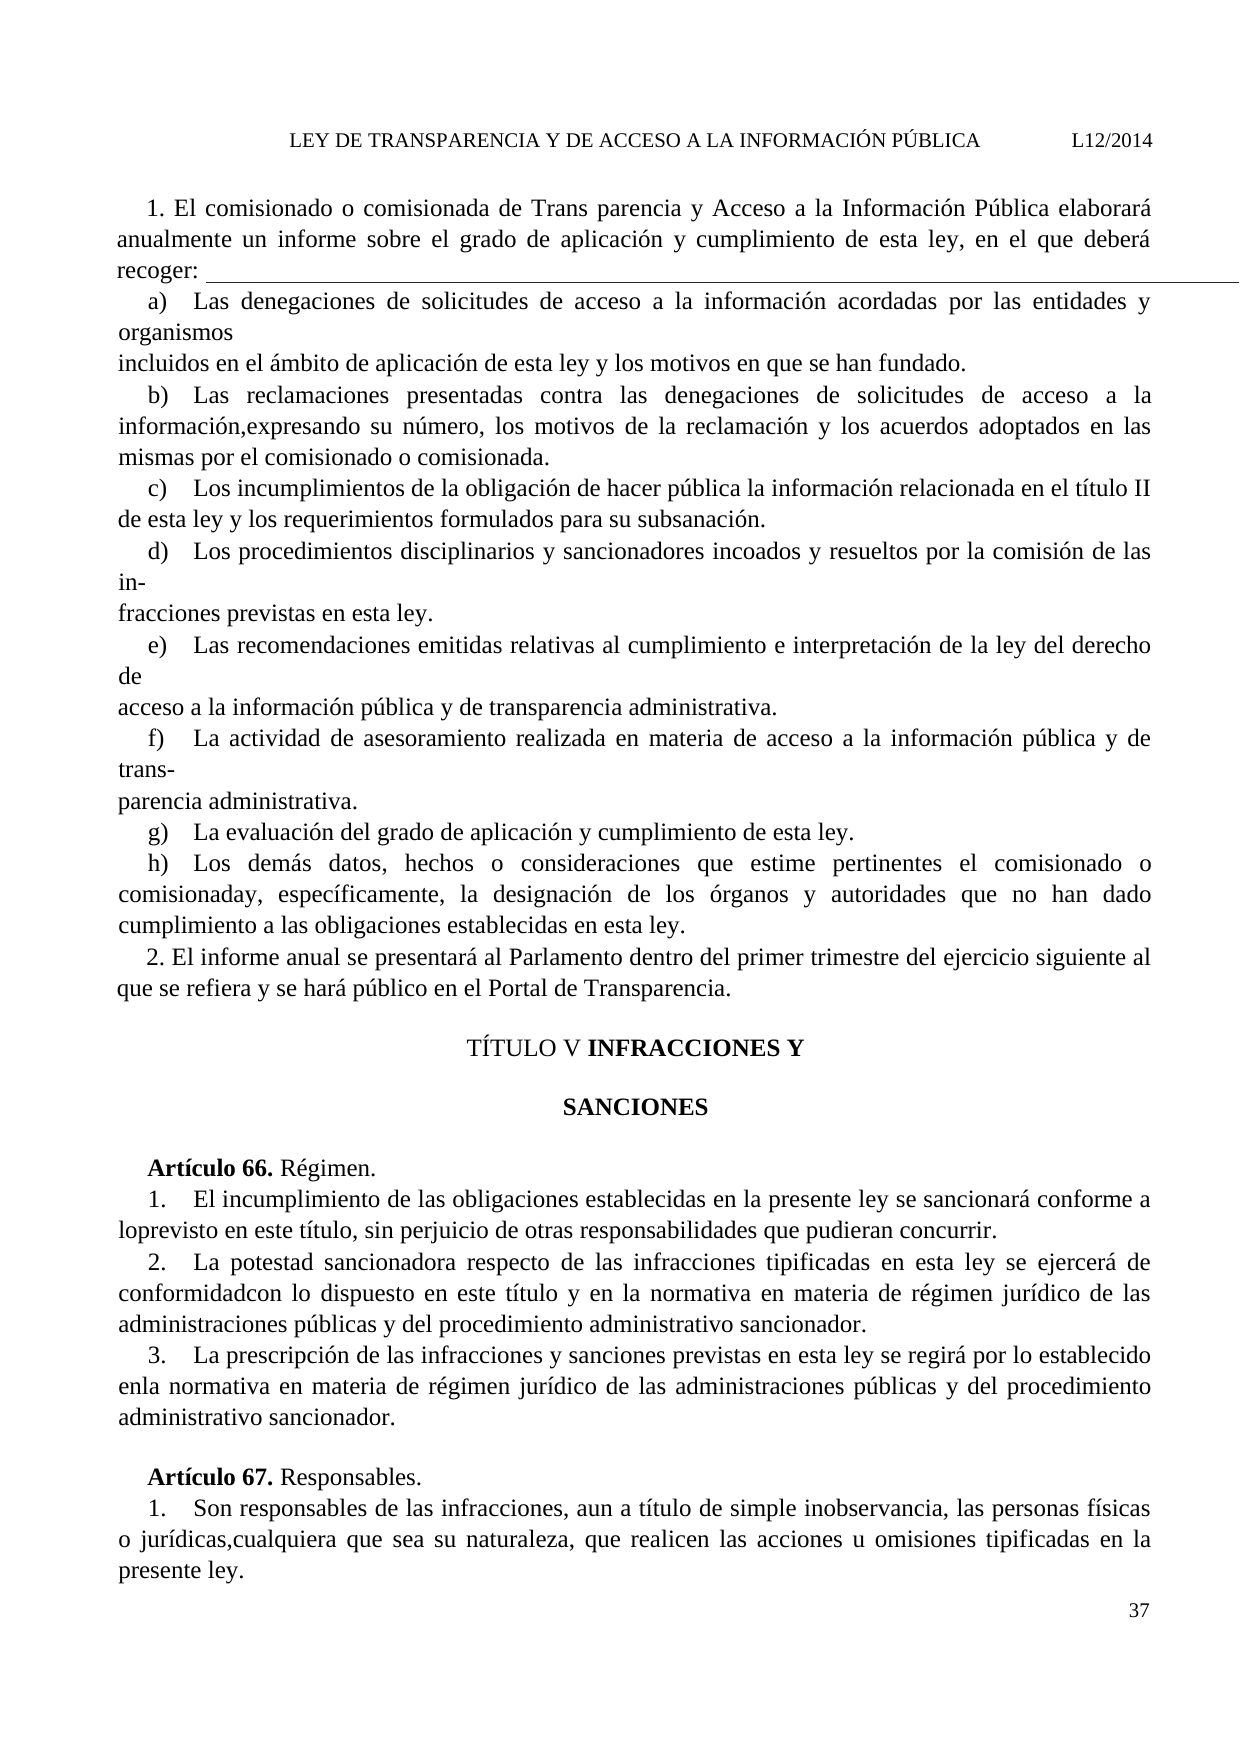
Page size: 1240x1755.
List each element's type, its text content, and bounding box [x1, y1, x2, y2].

list Los demás datos, hechos o consideraciones que estime pertinentes el comisionado o comisionaday, específicamente, la designación de los órganos y autoridades que no han dado cumplimiento a las obligaciones establecidas en esta ley. [118, 848, 1152, 939]
text parencia administrativa. [118, 786, 1152, 814]
list Las denegaciones de solicitudes de acceso a la información acordadas por las entidades y organismos [118, 286, 1152, 346]
list Los incumplimientos de la obligación de hacer pública la información relacionada en el título II [118, 473, 1152, 502]
text TÍTULO V INFRACCIONES Y SANCIONES [452, 1033, 819, 1121]
text 1. El comisionado o comisionada de Trans parencia y Acceso a la Información Pública elaborará anualmente un informe sobre el grado de aplicación y cumplimiento de esta ley, en el que deberá recoger: [117, 193, 1152, 283]
list La potestad sancionadora respecto de las infracciones tipificadas en esta ley se ejercerá de conformidadcon lo dispuesto en este título y en la normativa en materia de régimen jurídico de las administraciones públicas y del procedimiento administrativo sancionador. [118, 1247, 1152, 1337]
text de esta ley y los requerimientos formulados para su subsanación. [118, 504, 1152, 533]
text fracciones previstas en esta ley. [118, 598, 1152, 627]
list La prescripción de las infracciones y sanciones previstas en esta ley se regirá por lo establecido enla normativa en materia de régimen jurídico de las administraciones públicas y del procedimiento administrativo sancionador. [118, 1340, 1152, 1431]
text Artículo 66. Régimen. [147, 1153, 1152, 1182]
text incluidos en el ámbito de aplicación de esta ley y los motivos en que se han fundado. [118, 348, 1152, 377]
list Los procedimientos disciplinarios y sancionadores incoados y resueltos por la comisión de las in- [118, 536, 1152, 596]
text 2. El informe anual se presentará al Parlamento dentro del primer trimestre del ejercicio siguiente al que se refiera y se hará público en el Portal de Transparencia. [117, 942, 1152, 1002]
list Las recomendaciones emitidas relativas al cumplimiento e interpretación de la ley del derecho de [118, 630, 1152, 689]
text acceso a la información pública y de transparencia administrativa. [118, 692, 1152, 721]
list El incumplimiento de las obligaciones establecidas en la presente ley se sancionará conforme a loprevisto en este título, sin perjuicio de otras responsabilidades que pudieran concurrir. [118, 1184, 1152, 1244]
list La evaluación del grado de aplicación y cumplimiento de esta ley. [118, 817, 1152, 846]
list Son responsables de las infracciones, aun a título de simple inobservancia, las personas físicas o jurídicas,cualquiera que sea su naturaleza, que realicen las acciones u omisiones tipificadas en la presente ley. [118, 1493, 1152, 1584]
list La actividad de asesoramiento realizada en materia de acceso a la información pública y de trans- [118, 723, 1152, 783]
list Las reclamaciones presentadas contra las denegaciones de solicitudes de acceso a la información,expresando su número, los motivos de la reclamación y los acuerdos adoptados en las mismas por el comisionado o comisionada. [118, 380, 1152, 471]
text Artículo 67. Responsables. [147, 1462, 1152, 1491]
